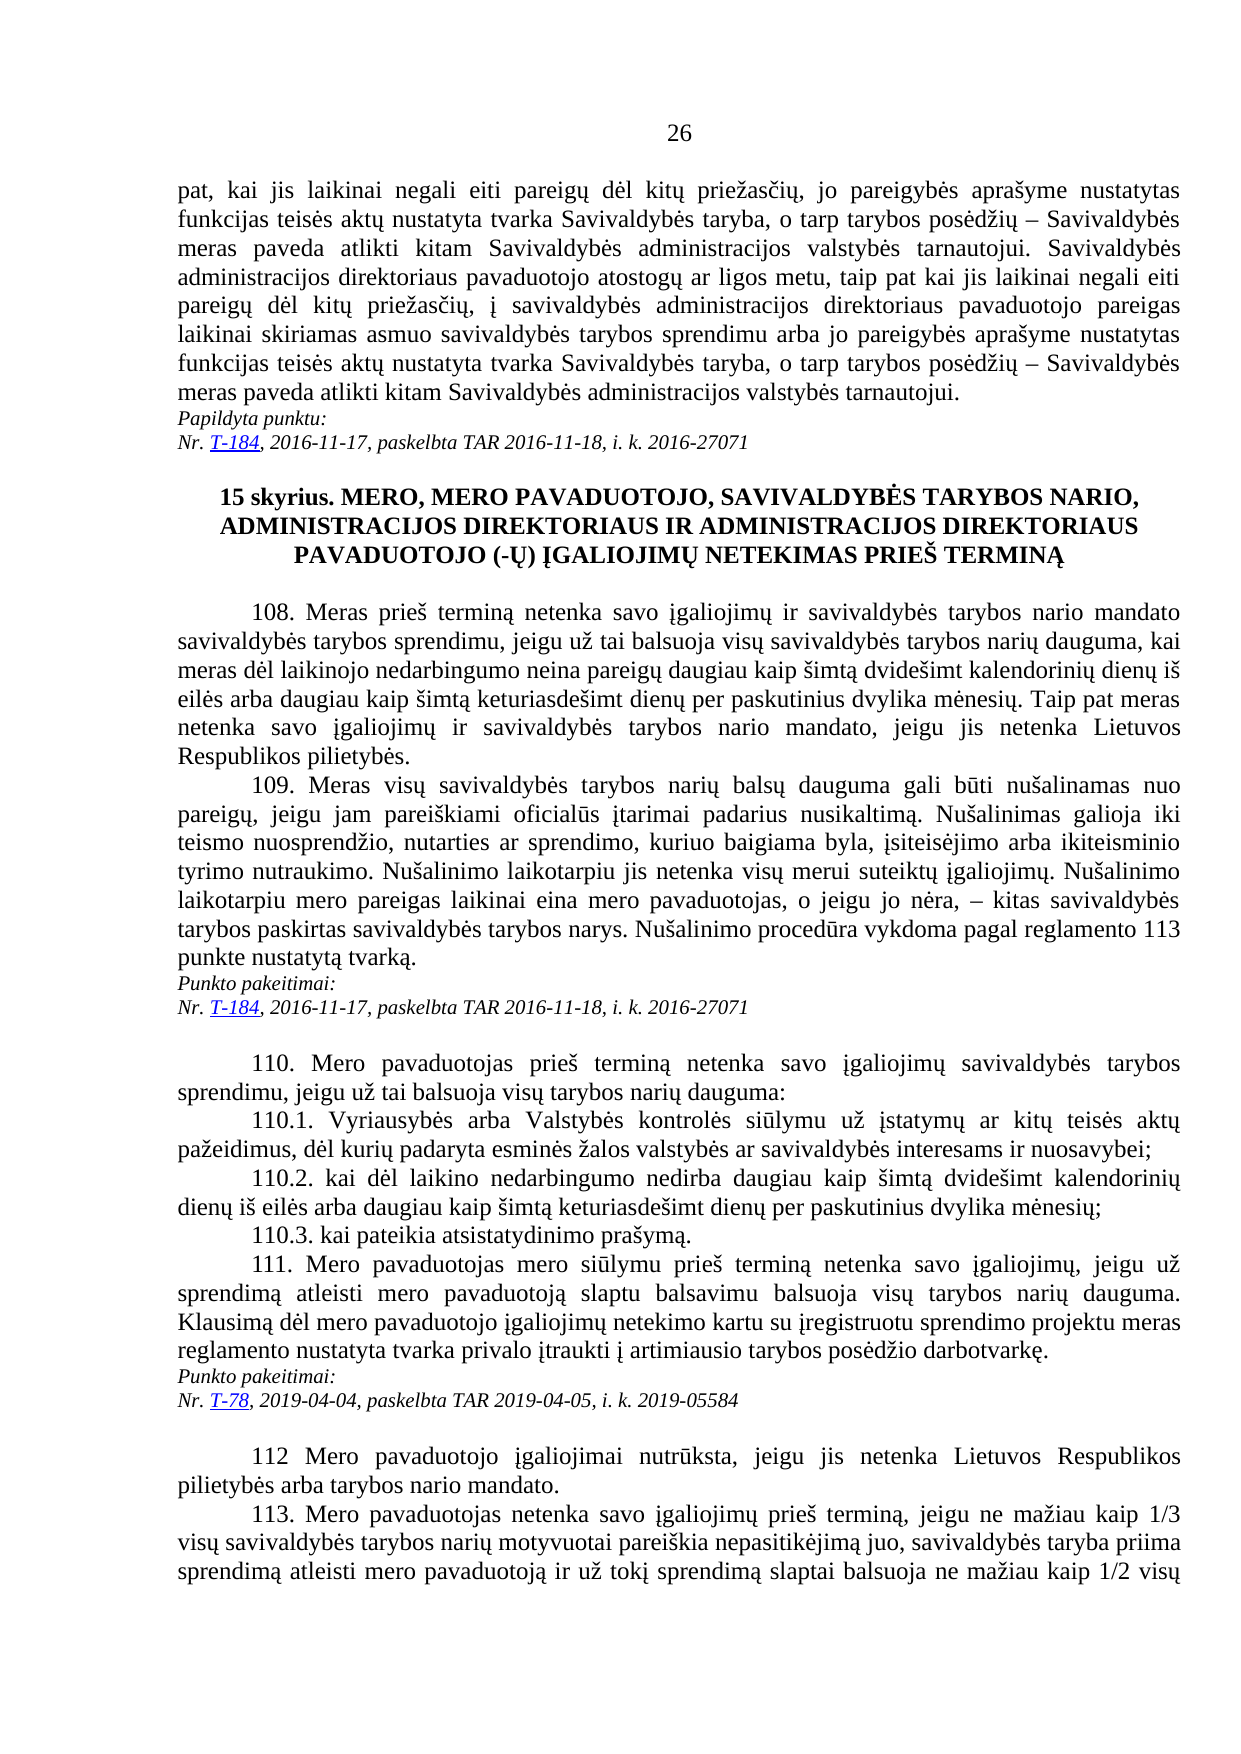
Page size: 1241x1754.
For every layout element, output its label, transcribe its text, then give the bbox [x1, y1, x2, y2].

text Nr. T-184, 2016-11-17, paskelbta TAR 2016-11-18, i. k. 2016-27071 [177, 995, 1181, 1019]
text Nr. T-184, 2016-11-17, paskelbta TAR 2016-11-18, i. k. 2016-27071 [177, 430, 1181, 454]
text 110. Mero pavaduotojas prieš terminą netenka savo įgaliojimų savivaldybės tarybos sprendimu, jeigu už tai balsuoja visų tarybos narių dauguma: [177, 1048, 1181, 1106]
text Punkto pakeitimai: [177, 971, 1181, 995]
text Punkto pakeitimai: [177, 1364, 1181, 1388]
text 110.1. Vyriausybės arba Valstybės kontrolės siūlymu už įstatymų ar kitų teisės aktų pažeidimus, dėl kurių padaryta esminės žalos valstybės ar savivaldybės interesams ir nuosavybei; [177, 1106, 1181, 1163]
text 111. Mero pavaduotojas mero siūlymu prieš terminą netenka savo įgaliojimų, jeigu už sprendimą atleisti mero pavaduotoją slaptu balsavimu balsuoja visų tarybos narių dauguma. Klausimą dėl mero pavaduotojo įgaliojimų netekimo kartu su įregistruotu sprendimo projektu meras reglamento nustatyta tvarka privalo įtraukti į artimiausio tarybos posėdžio darbotvarkę. [177, 1249, 1181, 1364]
text 108. Meras prieš terminą netenka savo įgaliojimų ir savivaldybės tarybos nario mandato savivaldybės tarybos sprendimu, jeigu už tai balsuoja visų savivaldybės tarybos narių dauguma, kai meras dėl laikinojo nedarbingumo neina pareigų daugiau kaip šimtą dvidešimt kalendorinių dienų iš eilės arba daugiau kaip šimtą keturiasdešimt dienų per paskutinius dvylika mėnesių. Taip pat meras netenka savo įgaliojimų ir savivaldybės tarybos nario mandato, jeigu jis netenka Lietuvos Respublikos pilietybės. [177, 597, 1181, 770]
text 110.3. kai pateikia atsistatydinimo prašymą. [177, 1221, 1181, 1249]
text pat, kai jis laikinai negali eiti pareigų dėl kitų priežasčių, jo pareigybės aprašyme nustatytas funkcijas teisės aktų nustatyta tvarka Savivaldybės taryba, o tarp tarybos posėdžių – Savivaldybės meras paveda atlikti kitam Savivaldybės administracijos valstybės tarnautojui. Savivaldybės administracijos direktoriaus pavaduotojo atostogų ar ligos metu, taip pat kai jis laikinai negali eiti pareigų dėl kitų priežasčių, į savivaldybės administracijos direktoriaus pavaduotojo pareigas laikinai skiriamas asmuo savivaldybės tarybos sprendimu arba jo pareigybės aprašyme nustatytas funkcijas teisės aktų nustatyta tvarka Savivaldybės taryba, o tarp tarybos posėdžių – Savivaldybės meras paveda atlikti kitam Savivaldybės administracijos valstybės tarnautojui. [177, 176, 1181, 406]
text 112 Mero pavaduotojo įgaliojimai nutrūksta, jeigu jis netenka Lietuvos Respublikos pilietybės arba tarybos nario mandato. [177, 1441, 1181, 1499]
text 15 skyrius. MERO, MERO PAVADUOTOJO, SAVIVALDYBĖS TARYBOS NARIO, ADMINISTRACIJOS DIREKTORIAUS IR ADMINISTRACIJOS DIREKTORIAUS PAVADUOTOJO (-Ų) ĮGALIOJIMŲ NETEKIMAS PRIEŠ TERMINĄ [177, 482, 1181, 569]
text Nr. T-78, 2019-04-04, paskelbta TAR 2019-04-05, i. k. 2019-05584 [177, 1388, 1181, 1412]
text 109. Meras visų savivaldybės tarybos narių balsų dauguma gali būti nušalinamas nuo pareigų, jeigu jam pareiškiami oficialūs įtarimai padarius nusikaltimą. Nušalinimas galioja iki teismo nuosprendžio, nutarties ar sprendimo, kuriuo baigiama byla, įsiteisėjimo arba ikiteisminio tyrimo nutraukimo. Nušalinimo laikotarpiu jis netenka visų merui suteiktų įgaliojimų. Nušalinimo laikotarpiu mero pareigas laikinai eina mero pavaduotojas, o jeigu jo nėra, – kitas savivaldybės tarybos paskirtas savivaldybės tarybos narys. Nušalinimo procedūra vykdoma pagal reglamento 113 punkte nustatytą tvarką. [177, 770, 1181, 971]
text Papildyta punktu: [177, 406, 1181, 430]
text 113. Mero pavaduotojas netenka savo įgaliojimų prieš terminą, jeigu ne mažiau kaip 1/3 visų savivaldybės tarybos narių motyvuotai pareiškia nepasitikėjimą juo, savivaldybės taryba priima sprendimą atleisti mero pavaduotoją ir už tokį sprendimą slaptai balsuoja ne mažiau kaip 1/2 visų [177, 1499, 1181, 1585]
text 110.2. kai dėl laikino nedarbingumo nedirba daugiau kaip šimtą dvidešimt kalendorinių dienų iš eilės arba daugiau kaip šimtą keturiasdešimt dienų per paskutinius dvylika mėnesių; [177, 1163, 1181, 1221]
